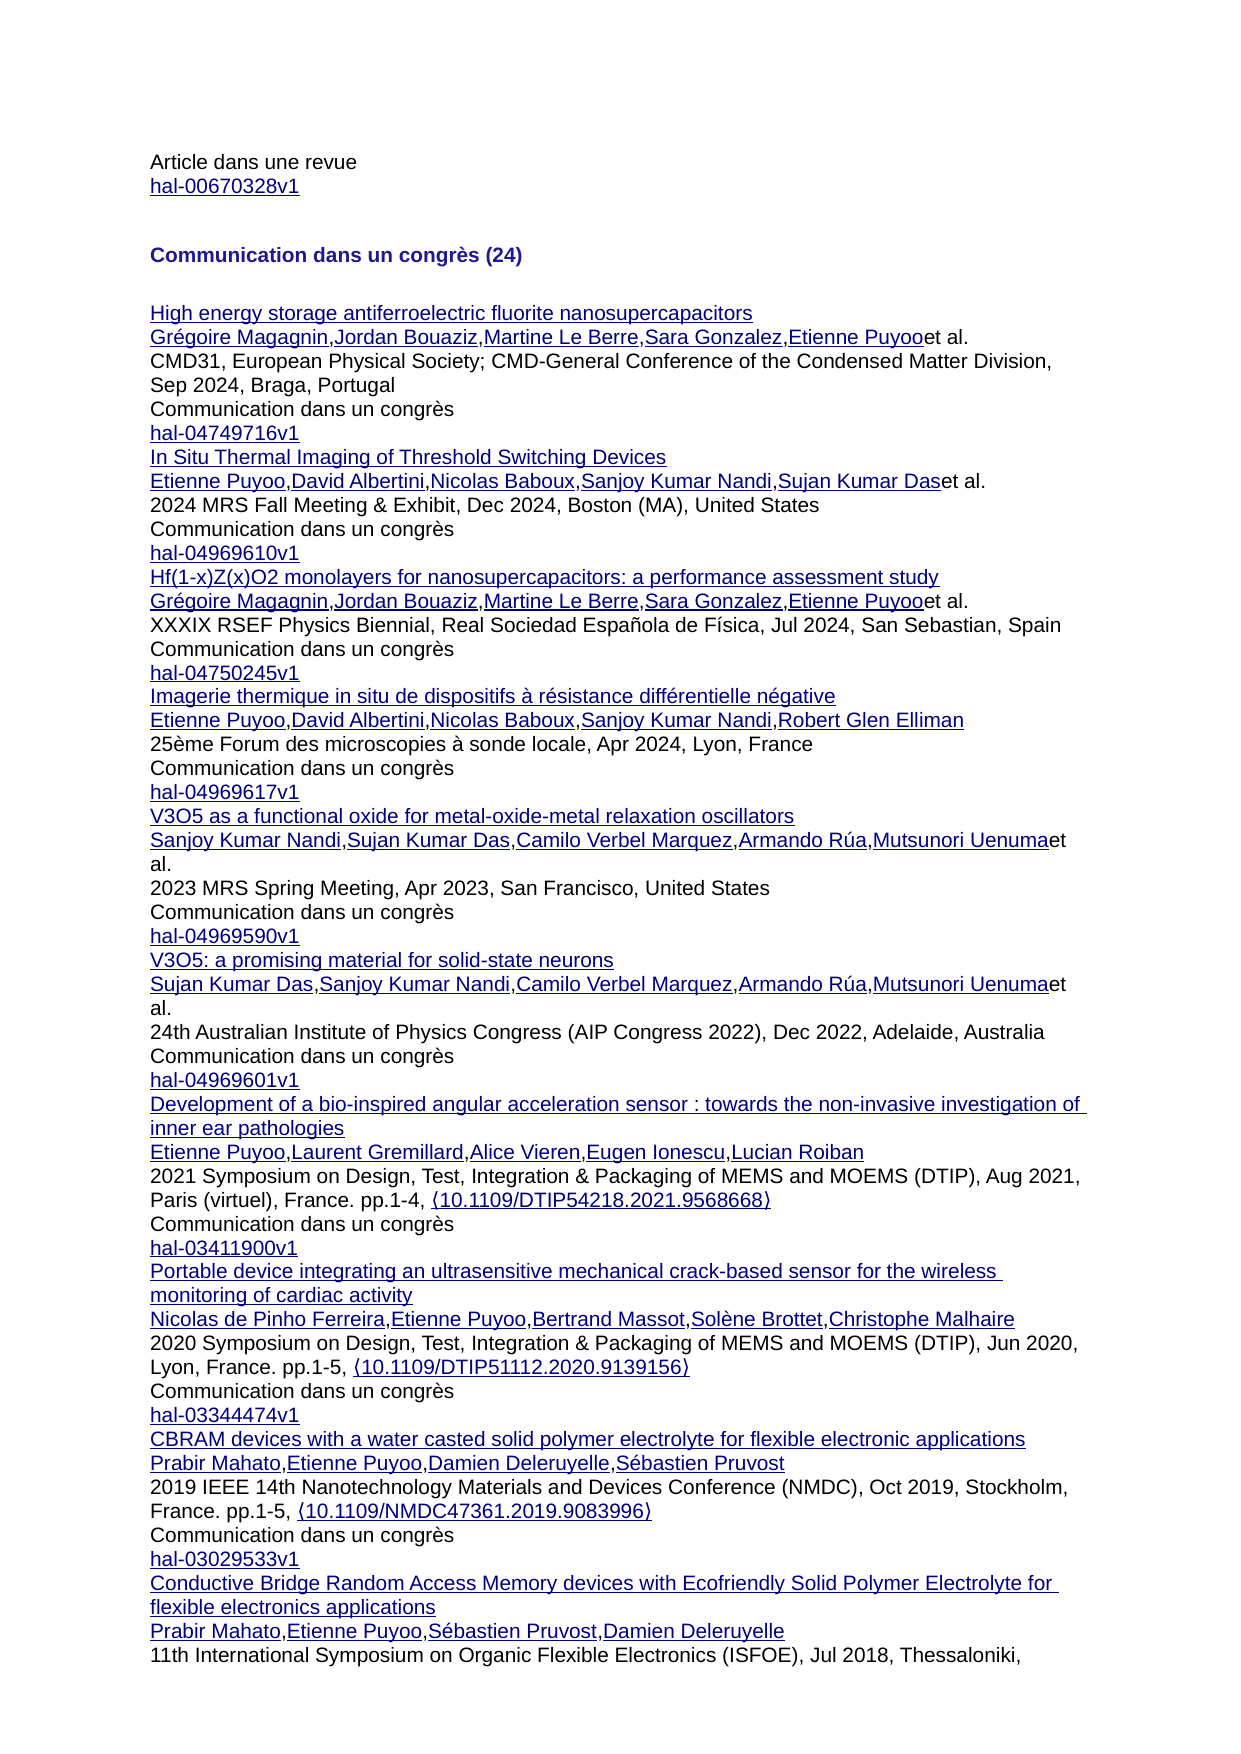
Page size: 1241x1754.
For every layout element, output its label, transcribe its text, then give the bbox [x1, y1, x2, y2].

table_cell V3O5 as a functional oxide for metal-oxide-metal relaxation oscillators Sanjoy Kumar Nandi,Sujan Kumar Das,Camilo Verbel Marquez,Armando Rúa,Mutsunori Uenumaet al. 2023 MRS Spring Meeting, Apr 2023, San Francisco, United States Communication dans un congrès hal-04969590v1 [150, 804, 1090, 948]
table_cell Imagerie thermique in situ de dispositifs à résistance différentielle négative Etienne Puyoo,David Albertini,Nicolas Baboux,Sanjoy Kumar Nandi,Robert Glen Elliman 25ème Forum des microscopies à sonde locale, Apr 2024, Lyon, France Communication dans un congrès hal-04969617v1 [150, 684, 1090, 804]
table_header High energy storage antiferroelectric fluorite nanosupercapacitors Grégoire Magagnin,Jordan Bouaziz,Martine Le Berre,Sara Gonzalez,Etienne Puyooet al. CMD31, European Physical Society; CMD-General Conference of the Condensed Matter Division, Sep 2024, Braga, Portugal Communication dans un congrès hal-04749716v1 [150, 301, 1090, 445]
table_cell V3O5: a promising material for solid-state neurons Sujan Kumar Das,Sanjoy Kumar Nandi,Camilo Verbel Marquez,Armando Rúa,Mutsunori Uenumaet al. 24th Australian Institute of Physics Congress (AIP Congress 2022), Dec 2022, Adelaide, Australia Communication dans un congrès hal-04969601v1 [150, 948, 1090, 1092]
table_cell Article dans une revue hal-00670328v1 [150, 150, 1090, 198]
table_cell Conductive Bridge Random Access Memory devices with Ecofriendly Solid Polymer Electrolyte for flexible electronics applications Prabir Mahato,Etienne Puyoo,Sébastien Pruvost,Damien Deleruyelle 11th International Symposium on Organic Flexible Electronics (ISFOE), Jul 2018, Thessaloniki, [150, 1571, 1090, 1667]
table_cell Portable device integrating an ultrasensitive mechanical crack-based sensor for the wireless monitoring of cardiac activity Nicolas de Pinho Ferreira,Etienne Puyoo,Bertrand Massot,Solène Brottet,Christophe Malhaire 2020 Symposium on Design, Test, Integration & Packaging of MEMS and MOEMS (DTIP), Jun 2020, Lyon, France. pp.1-5, ⟨10.1109/DTIP51112.2020.9139156⟩ Communication dans un congrès hal-03344474v1 [150, 1259, 1090, 1427]
table_cell In Situ Thermal Imaging of Threshold Switching Devices Etienne Puyoo,David Albertini,Nicolas Baboux,Sanjoy Kumar Nandi,Sujan Kumar Daset al. 2024 MRS Fall Meeting & Exhibit, Dec 2024, Boston (MA), United States Communication dans un congrès hal-04969610v1 [150, 445, 1090, 564]
table_cell Development of a bio-inspired angular acceleration sensor : towards the non-invasive investigation of inner ear pathologies Etienne Puyoo,Laurent Gremillard,Alice Vieren,Eugen Ionescu,Lucian Roiban 2021 Symposium on Design, Test, Integration & Packaging of MEMS and MOEMS (DTIP), Aug 2021, Paris (virtuel), France. pp.1-4, ⟨10.1109/DTIP54218.2021.9568668⟩ Communication dans un congrès hal-03411900v1 [150, 1092, 1090, 1259]
subtitle Communication dans un congrès (24) [150, 243, 1090, 267]
table_cell CBRAM devices with a water casted solid polymer electrolyte for flexible electronic applications Prabir Mahato,Etienne Puyoo,Damien Deleruyelle,Sébastien Pruvost 2019 IEEE 14th Nanotechnology Materials and Devices Conference (NMDC), Oct 2019, Stockholm, France. pp.1-5, ⟨10.1109/NMDC47361.2019.9083996⟩ Communication dans un congrès hal-03029533v1 [150, 1427, 1090, 1571]
table_cell Hf(1-x)Z(x)O2 monolayers for nanosupercapacitors: a performance assessment study Grégoire Magagnin,Jordan Bouaziz,Martine Le Berre,Sara Gonzalez,Etienne Puyooet al. XXXIX RSEF Physics Biennial, Real Sociedad Española de Física, Jul 2024, San Sebastian, Spain Communication dans un congrès hal-04750245v1 [150, 565, 1090, 684]
